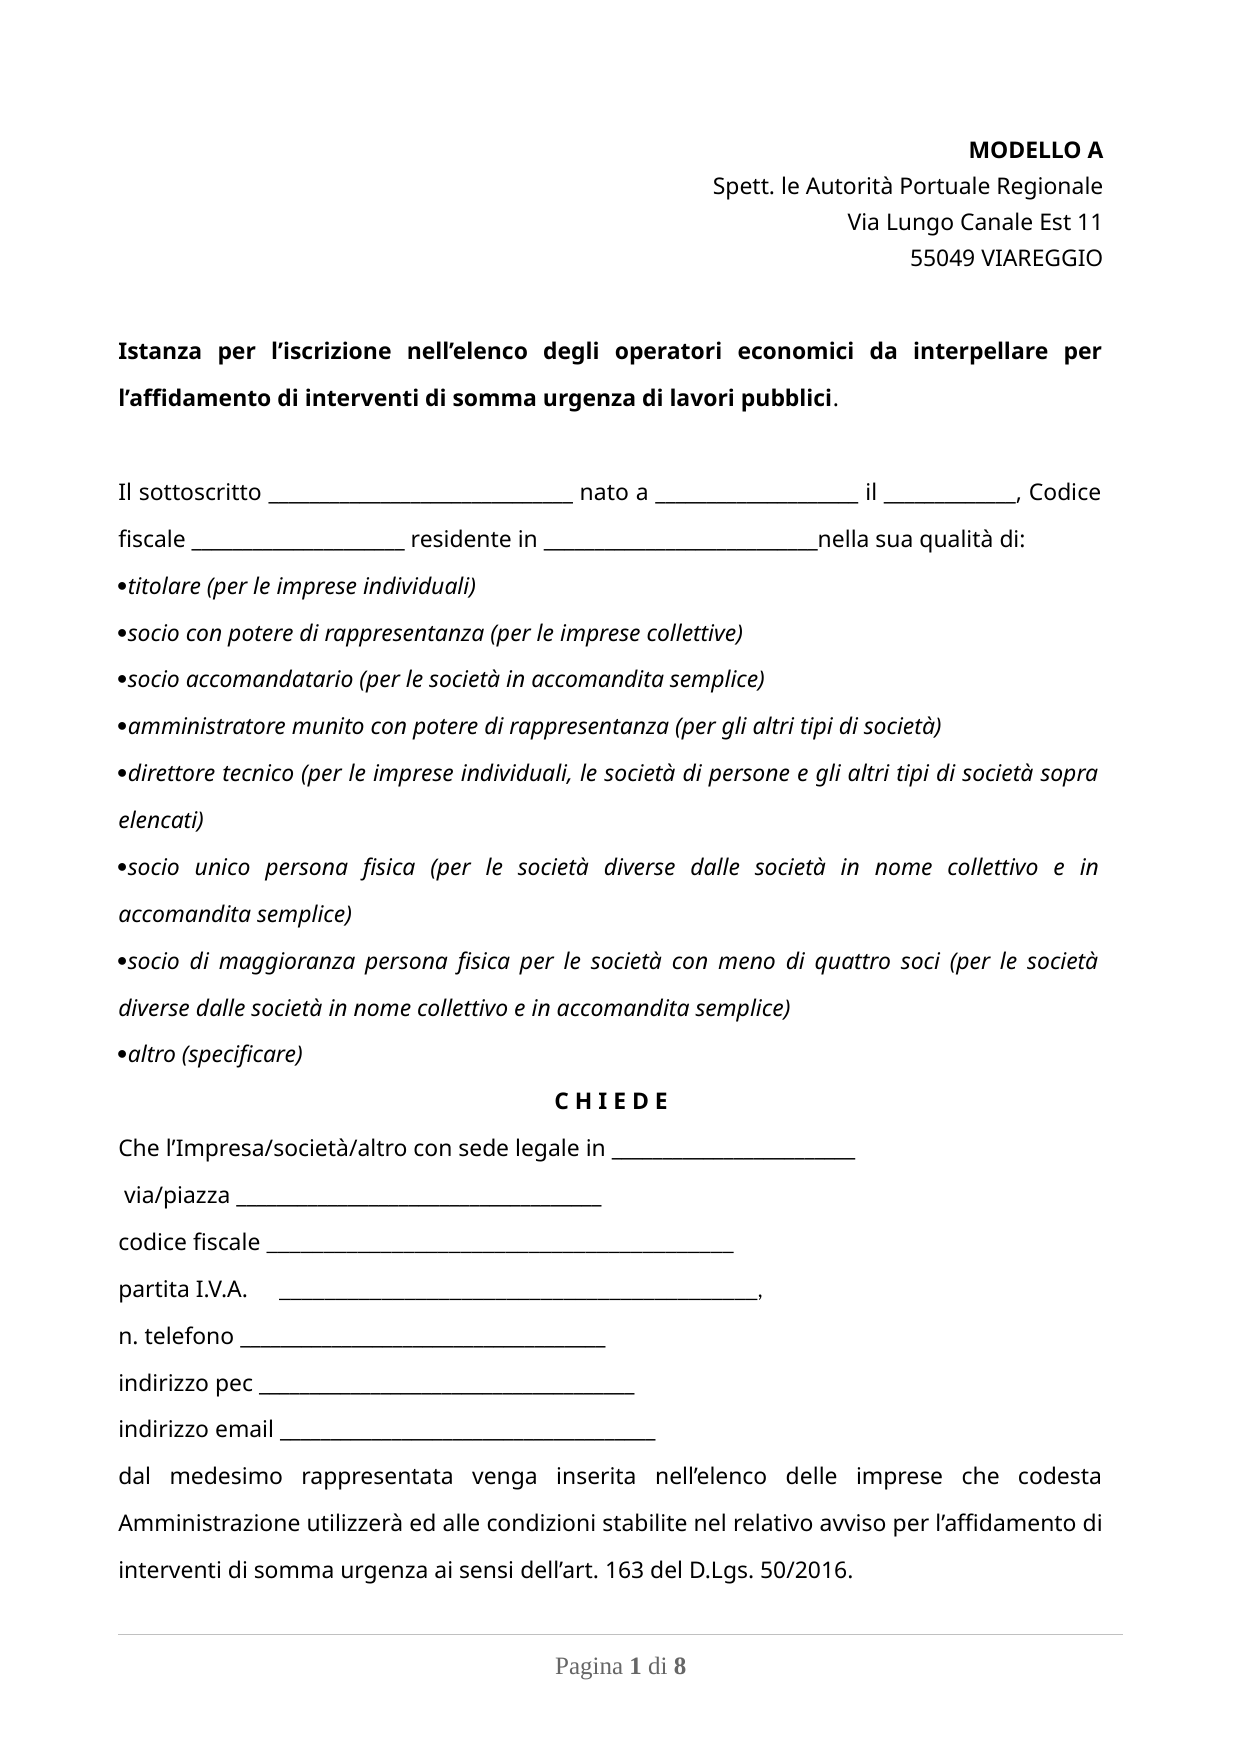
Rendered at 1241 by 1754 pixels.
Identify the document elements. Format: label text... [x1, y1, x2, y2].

text Il sottoscritto ______________________________ nato a ____________________ il _____________, Codice fiscale _____________________ residente in ___________________________nella sua qualità di: [118, 476, 1103, 554]
list amministratore munito con potere di rappresentanza (per gli altri tipi di società) [118, 710, 1103, 742]
list socio accomandatario (per le società in accomandita semplice) [118, 663, 1103, 695]
list socio di maggioranza persona fisica per le società con meno di quattro soci (per le società diverse dalle società in nome collettivo e in accomandita semplice) [118, 945, 1103, 1023]
text dal medesimo rappresentata venga inserita nell’elenco delle imprese che codesta Amministrazione utilizzerà ed alle condizioni stabilite nel relativo avviso per l’affidamento di interventi di somma urgenza ai sensi dell’art. 163 del D.Lgs. 50/2016. [118, 1460, 1103, 1585]
text codice fiscale _________________________________________ [118, 1226, 1103, 1257]
text Che l’Impresa/società/altro con sede legale in ________________________ [118, 1132, 1103, 1163]
text n. telefono ____________________________________ [118, 1320, 1103, 1351]
text via/piazza ____________________________________ [118, 1179, 1103, 1210]
text indirizzo pec _____________________________________ [118, 1367, 1103, 1398]
list direttore tecnico (per le imprese individuali, le società di persone e gli altri tipi di società sopra elencati) [118, 757, 1103, 835]
list socio con potere di rappresentanza (per le imprese collettive) [118, 617, 1103, 648]
list titolare (per le imprese individuali) [118, 570, 1103, 601]
text Istanza per l’iscrizione nell’elenco degli operatori economici da interpellare per l’affidamento di interventi di somma urgenza di lavori pubblici. [118, 335, 1103, 413]
list altro (specificare) [118, 1038, 1103, 1070]
text 55049 VIAREGGIO [118, 242, 1103, 273]
text Spett. le Autorità Portuale Regionale [118, 170, 1103, 201]
list socio unico persona fisica (per le società diverse dalle società in nome collettivo e in accomandita semplice) [118, 851, 1103, 929]
text C H I E D E [118, 1085, 1103, 1117]
text Via Lungo Canale Est 11 [118, 206, 1103, 237]
text partita I.V.A. __________________________________________, [118, 1273, 1103, 1304]
text indirizzo email _____________________________________ [118, 1413, 1103, 1445]
text MODELLO A [118, 134, 1103, 165]
